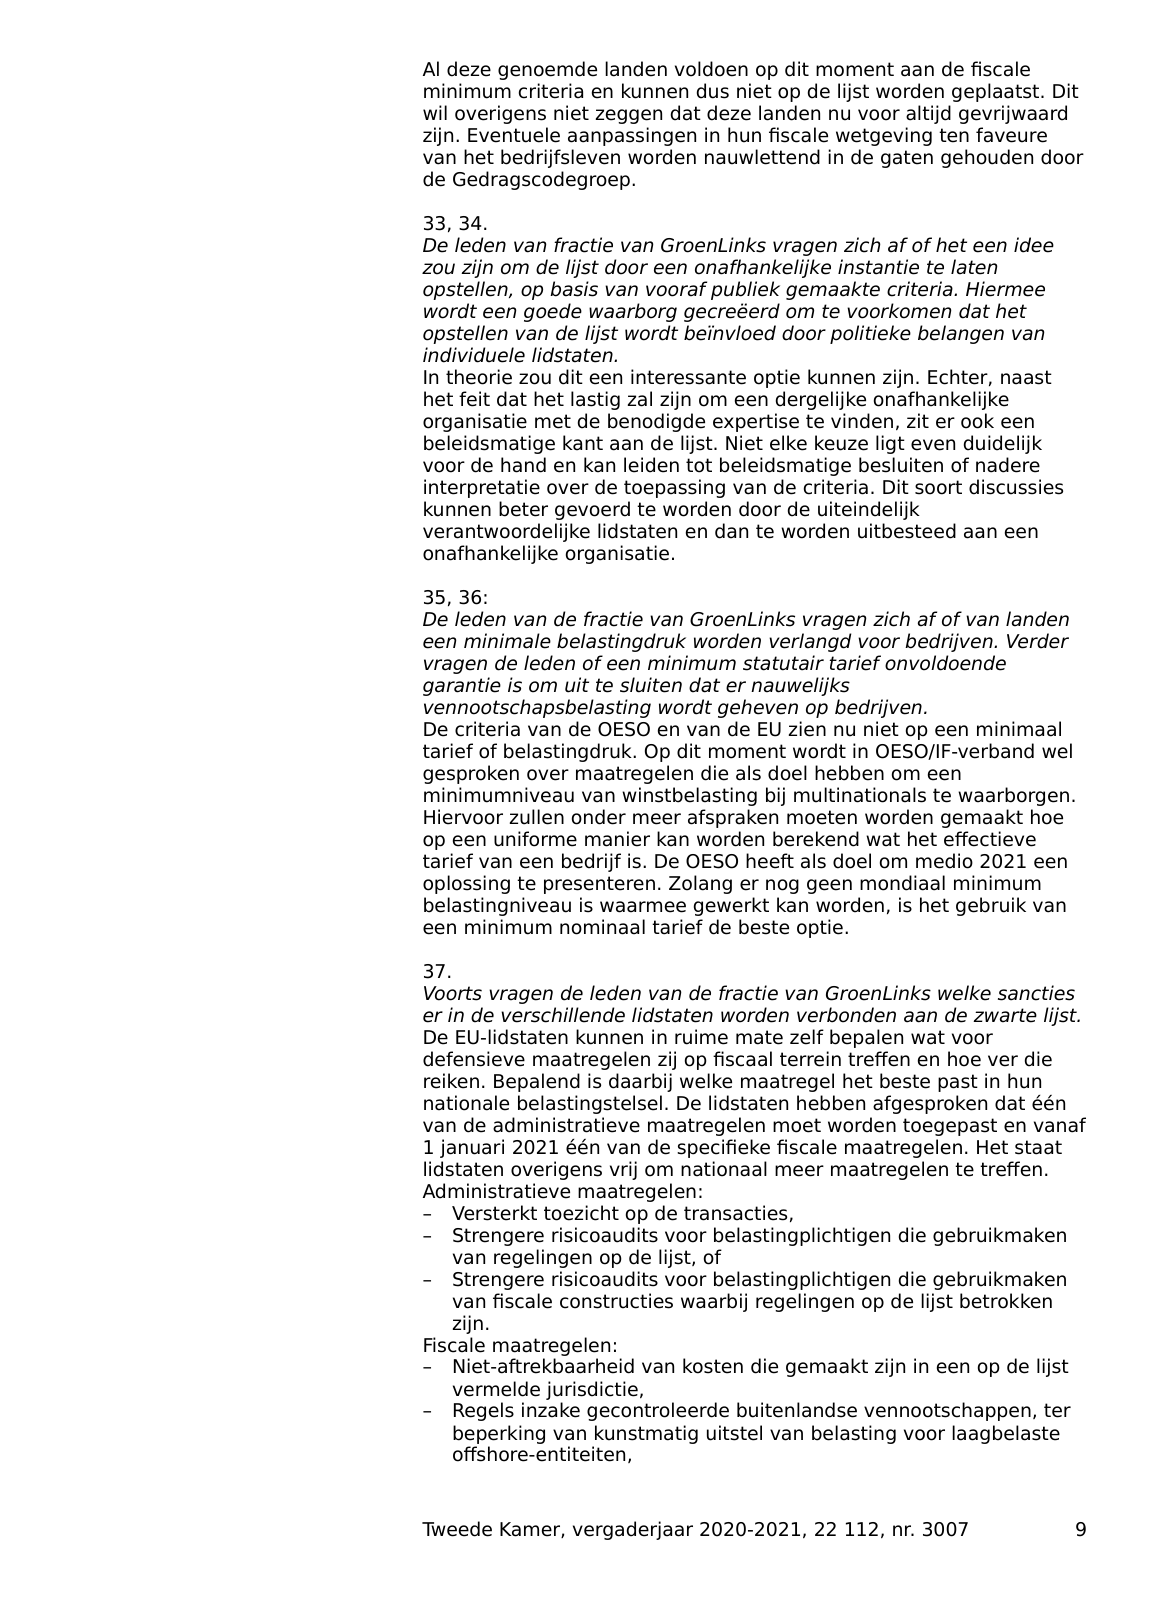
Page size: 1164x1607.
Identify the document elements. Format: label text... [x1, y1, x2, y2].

text – Strengere risicoaudits voor belastingplichtigen die gebruikmaken van regelingen op de lijst, of [422, 1224, 1087, 1268]
text De criteria van de OESO en van de EU zien nu niet op een minimaal tarief of belastingdruk. Op dit moment wordt in OESO/IF-verband wel gesproken over maatregelen die als doel hebben om een minimumniveau van winstbelasting bij multinationals te waarborgen. Hiervoor zullen onder meer afspraken moeten worden gemaakt hoe op een uniforme manier kan worden berekend wat het effectieve tarief van een bedrijf is. De OESO heeft als doel om medio 2021 een oplossing te presenteren. Zolang er nog geen mondiaal minimum belastingniveau is waarmee gewerkt kan worden, is het gebruik van een minimum nominaal tarief de beste optie. [422, 719, 1087, 939]
text Al deze genoemde landen voldoen op dit moment aan de fiscale minimum criteria en kunnen dus niet op de lijst worden geplaatst. Dit wil overigens niet zeggen dat deze landen nu voor altijd gevrijwaard zijn. Eventuele aanpassingen in hun fiscale wetgeving ten faveure van het bedrijfsleven worden nauwlettend in de gaten gehouden door de Gedragscodegroep. [422, 59, 1087, 191]
text – Strengere risicoaudits voor belastingplichtigen die gebruikmaken van fiscale constructies waarbij regelingen op de lijst betrokken zijn. [422, 1268, 1087, 1334]
text De leden van fractie van GroenLinks vragen zich af of het een idee zou zijn om de lijst door een onafhankelijke instantie te laten opstellen, op basis van vooraf publiek gemaakte criteria. Hiermee wordt een goede waarborg gecreëerd om te voorkomen dat het opstellen van de lijst wordt beïnvloed door politieke belangen van individuele lidstaten. [422, 235, 1087, 367]
text 37. [422, 961, 1087, 983]
text – Niet-aftrekbaarheid van kosten die gemaakt zijn in een op de lijst vermelde jurisdictie, [422, 1356, 1087, 1400]
text De leden van de fractie van GroenLinks vragen zich af of van landen een minimale belastingdruk worden verlangd voor bedrijven. Verder vragen de leden of een minimum statutair tarief onvoldoende garantie is om uit te sluiten dat er nauwelijks vennootschapsbelasting wordt geheven op bedrijven. [422, 609, 1087, 719]
text Administratieve maatregelen: [422, 1181, 1087, 1203]
text In theorie zou dit een interessante optie kunnen zijn. Echter, naast het feit dat het lastig zal zijn om een dergelijke onafhankelijke organisatie met de benodigde expertise te vinden, zit er ook een beleidsmatige kant aan de lijst. Niet elke keuze ligt even duidelijk voor de hand en kan leiden tot beleidsmatige besluiten of nadere interpretatie over de toepassing van de criteria. Dit soort discussies kunnen beter gevoerd te worden door de uiteindelijk verantwoordelijke lidstaten en dan te worden uitbesteed aan een onafhankelijke organisatie. [422, 367, 1087, 565]
text – Versterkt toezicht op de transacties, [422, 1203, 1087, 1224]
text 33, 34. [422, 213, 1087, 235]
text Voorts vragen de leden van de fractie van GroenLinks welke sancties er in de verschillende lidstaten worden verbonden aan de zwarte lijst. [422, 983, 1087, 1027]
text Fiscale maatregelen: [422, 1334, 1087, 1356]
text De EU-lidstaten kunnen in ruime mate zelf bepalen wat voor defensieve maatregelen zij op fiscaal terrein treffen en hoe ver die reiken. Bepalend is daarbij welke maatregel het beste past in hun nationale belastingstelsel. De lidstaten hebben afgesproken dat één van de administratieve maatregelen moet worden toegepast en vanaf 1 januari 2021 één van de specifieke fiscale maatregelen. Het staat lidstaten overigens vrij om nationaal meer maatregelen te treffen. [422, 1027, 1087, 1181]
text 35, 36: [422, 587, 1087, 609]
text – Regels inzake gecontroleerde buitenlandse vennootschappen, ter beperking van kunstmatig uitstel van belasting voor laagbelaste offshore-entiteiten, [422, 1400, 1087, 1466]
